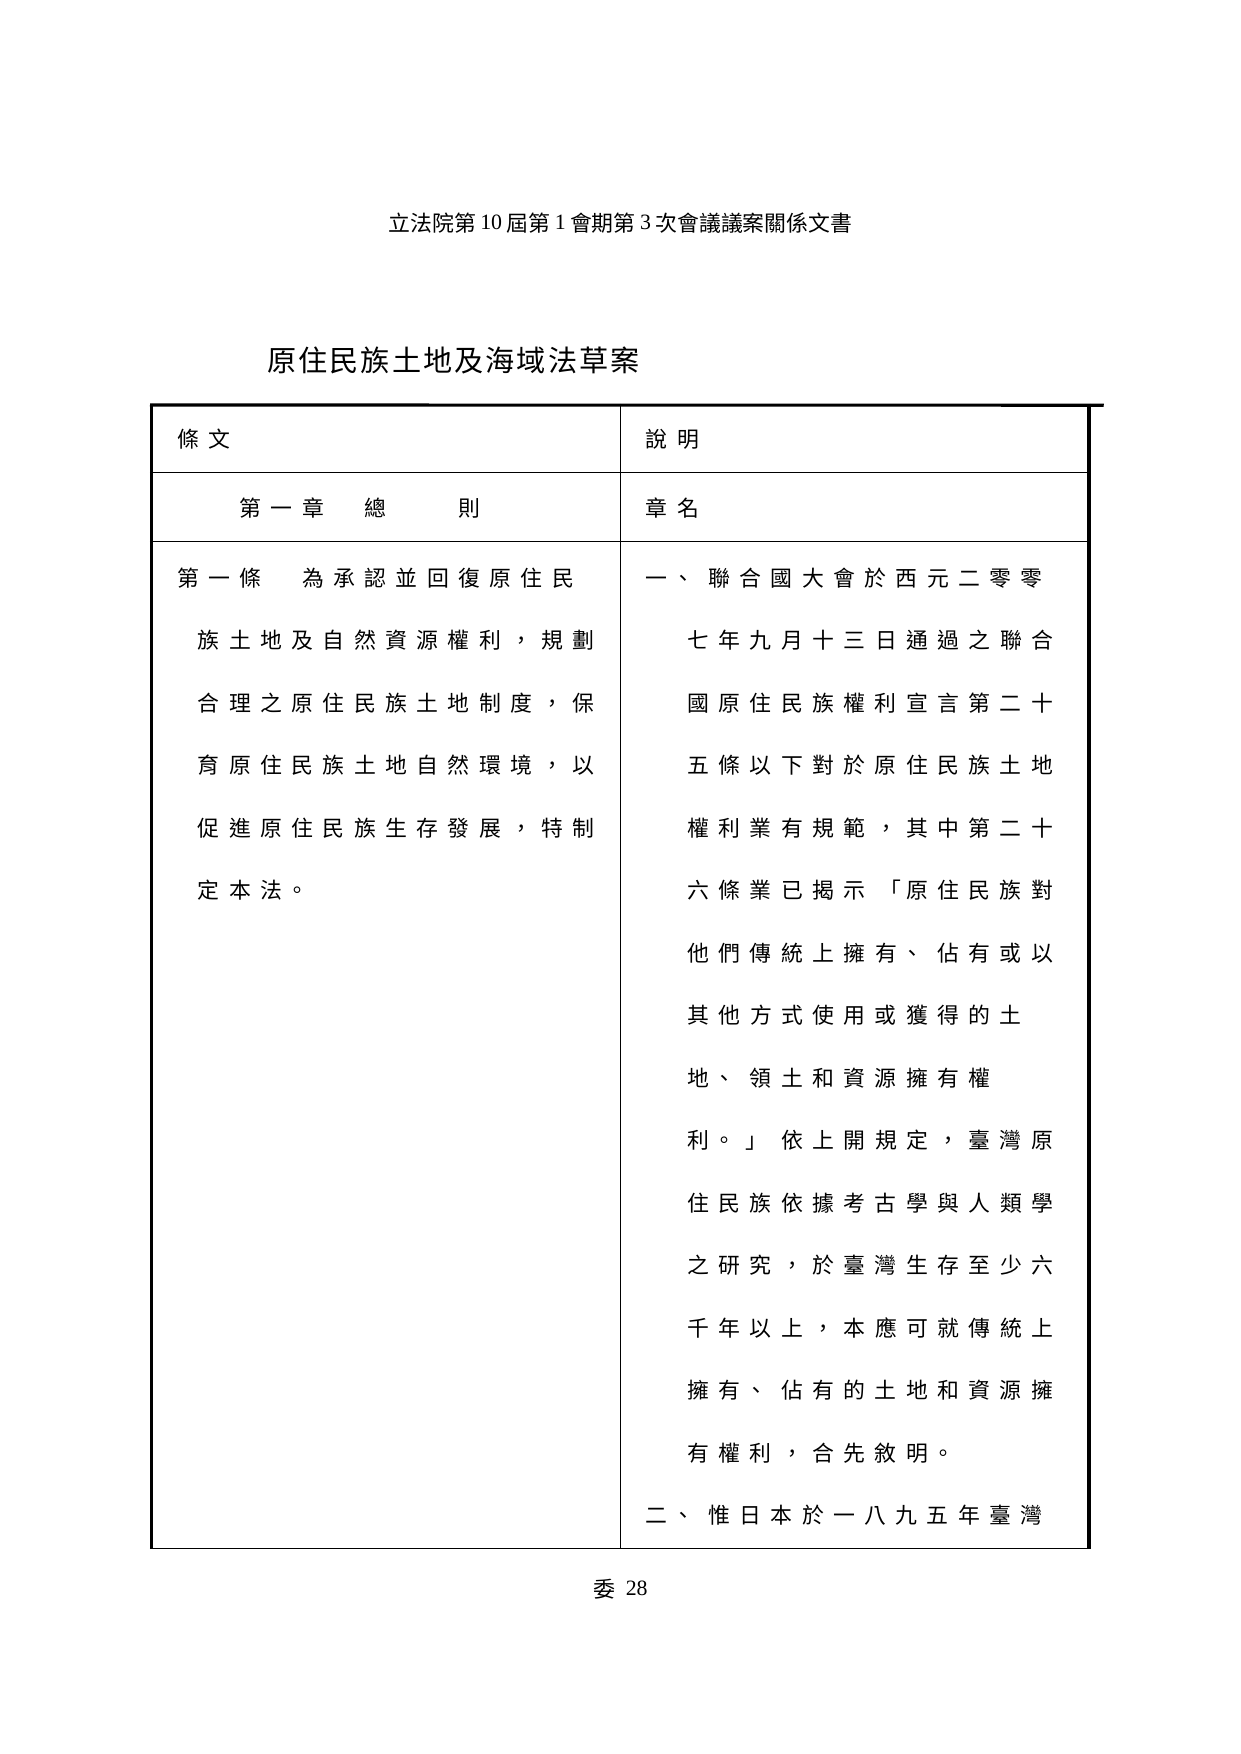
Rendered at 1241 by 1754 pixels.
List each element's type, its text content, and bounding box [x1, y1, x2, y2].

table_cell 條文 [153, 407, 620, 472]
table_cell 第一章 總 則 [153, 473, 620, 541]
table_cell 說明 [621, 407, 1087, 472]
table_cell 章名 [621, 473, 1087, 541]
table_cell 第一條 為承認並回復原住民族土地及自然資源權利，規劃合理之原住民族土地制度，保育原住民族土地自然環境，以促進原住民族生存發展，特制定本法。 [153, 542, 620, 1548]
table_header 原住民族土地及海域法草案 [151, 313, 1089, 403]
table_cell 一、聯合國大會於西元二零零七年九月十三日通過之聯合國原住民族權利宣言第二十五條以下對於原住民族土地權利業有規範，其中第二十六條業已揭示「原住民族對他們傳統上擁有、佔有或以其他方式使用或獲得的土地、領土和資源擁有權利。」依上開規定，臺灣原住民族依據考古學與人類學之研究，於臺灣生存至少六千年以上，本應可就傳統上擁有、佔有的土地和資源擁有權利，合先敘明。 二、惟日本於一八九五年臺灣 [621, 542, 1087, 1548]
